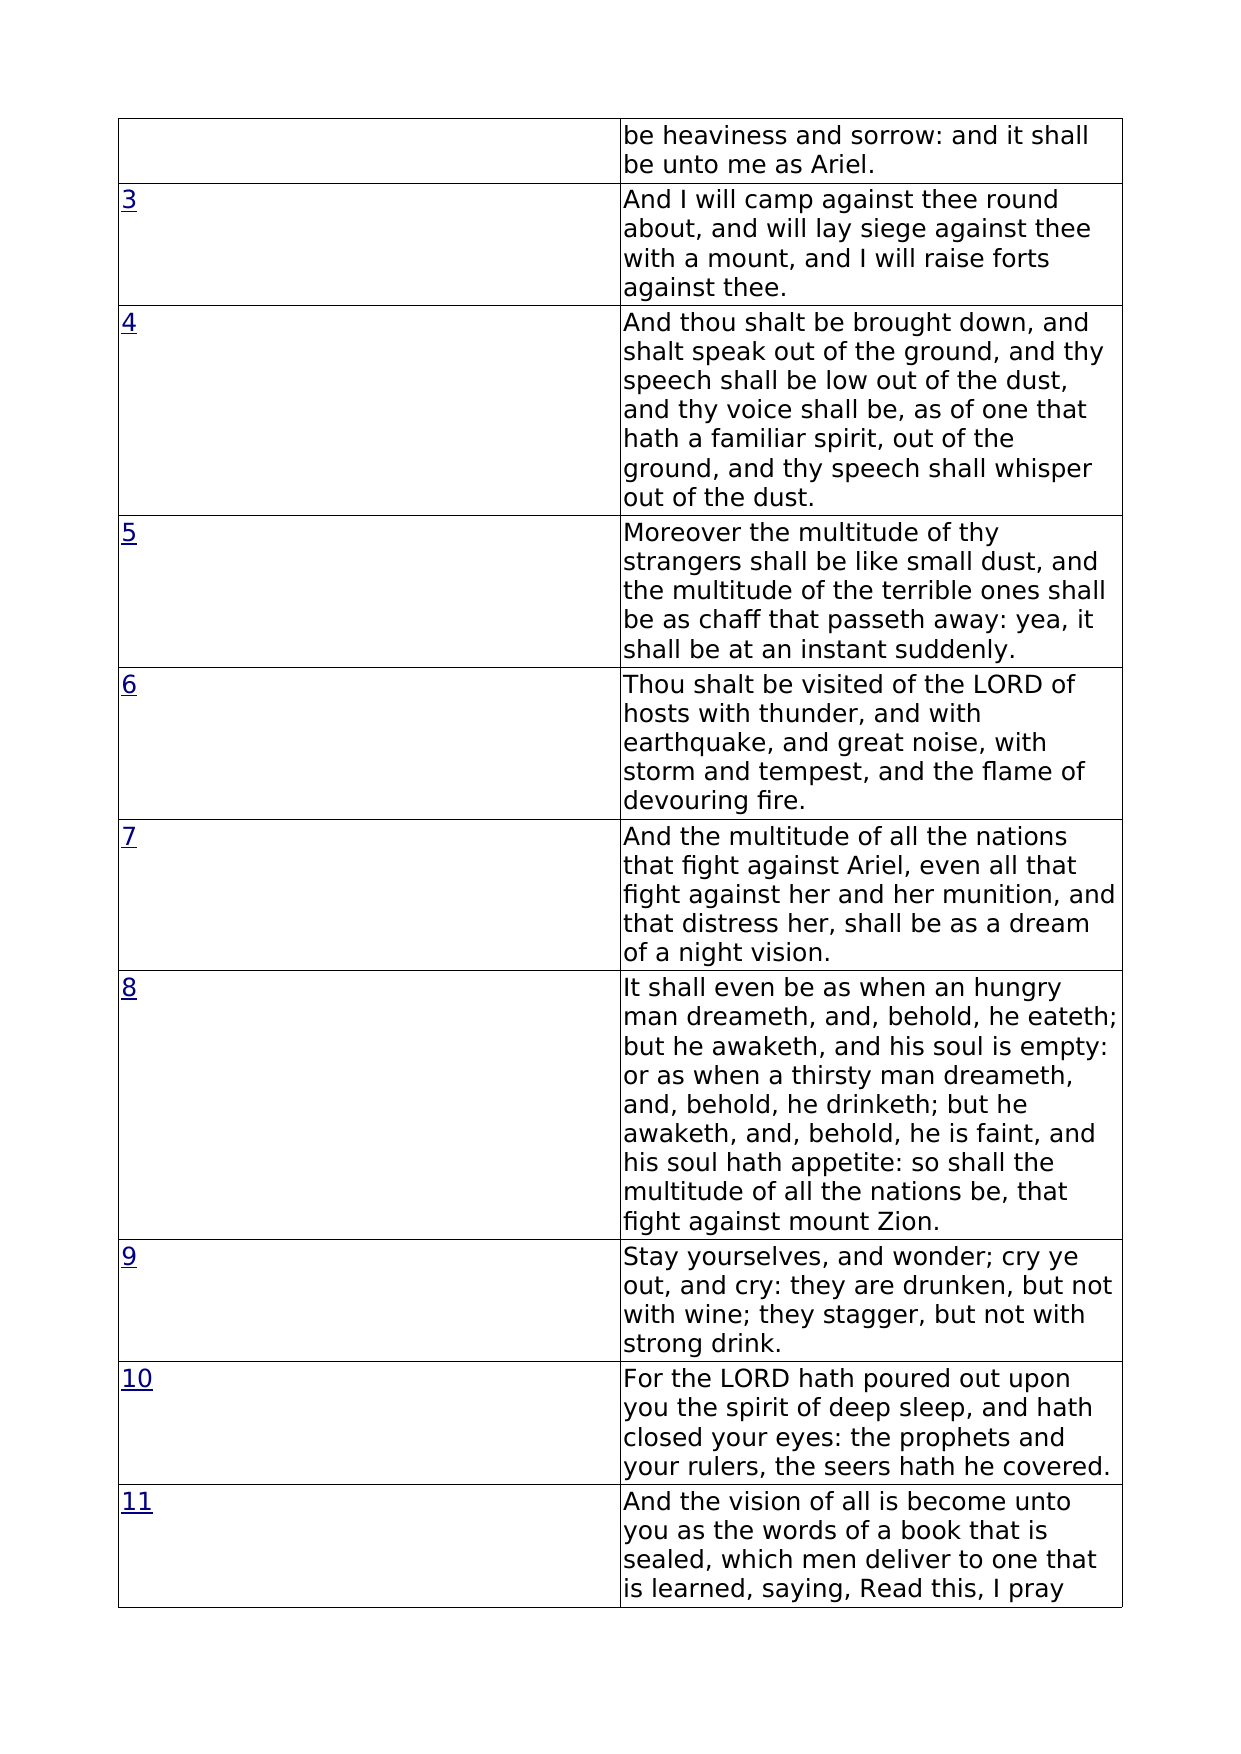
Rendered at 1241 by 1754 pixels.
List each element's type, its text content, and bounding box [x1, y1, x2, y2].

table_cell It shall even be as when an hungry man dreameth, and, behold, he eateth; but he awaketh, and his soul is empty: or as when a thirsty man dreameth, and, behold, he drinketh; but he awaketh, and, behold, he is faint, and his soul hath appetite: so shall the multitude of all the nations be, that fight against mount Zion. [621, 971, 1122, 1239]
table_cell [119, 119, 620, 182]
table_cell 10 [119, 1362, 620, 1484]
table_cell Thou shalt be visited of the LORD of hosts with thunder, and with earthquake, and great noise, with storm and tempest, and the flame of devouring fire. [621, 668, 1122, 819]
table_cell Moreover the multitude of thy strangers shall be like small dust, and the multitude of the terrible ones shall be as chaff that passeth away: yea, it shall be at an instant suddenly. [621, 516, 1122, 667]
table_cell For the LORD hath poured out upon you the spirit of deep sleep, and hath closed your eyes: the prophets and your rulers, the seers hath he covered. [621, 1362, 1122, 1484]
table_cell And thou shalt be brought down, and shalt speak out of the ground, and thy speech shall be low out of the dust, and thy voice shall be, as of one that hath a familiar spirit, out of the ground, and thy speech shall whisper out of the dust. [621, 306, 1122, 515]
table_cell 4 [119, 306, 620, 515]
table_cell Stay yourselves, and wonder; cry ye out, and cry: they are drunken, but not with wine; they stagger, but not with strong drink. [621, 1240, 1122, 1361]
table_cell And I will camp against thee round about, and will lay siege against thee with a mount, and I will raise forts against thee. [621, 184, 1122, 305]
table_cell 6 [119, 668, 620, 819]
table_cell 9 [119, 1240, 620, 1361]
table_cell And the multitude of all the nations that fight against Ariel, even all that fight against her and her munition, and that distress her, shall be as a dream of a night vision. [621, 820, 1122, 970]
table_cell 11 [119, 1485, 620, 1607]
table_cell 3 [119, 184, 620, 305]
table_cell be heaviness and sorrow: and it shall be unto me as Ariel. [621, 119, 1122, 182]
table_cell 5 [119, 516, 620, 667]
table_cell And the vision of all is become unto you as the words of a book that is sealed, which men deliver to one that is learned, saying, Read this, I pray [621, 1485, 1122, 1607]
table_cell 7 [119, 820, 620, 970]
table_cell 8 [119, 971, 620, 1239]
